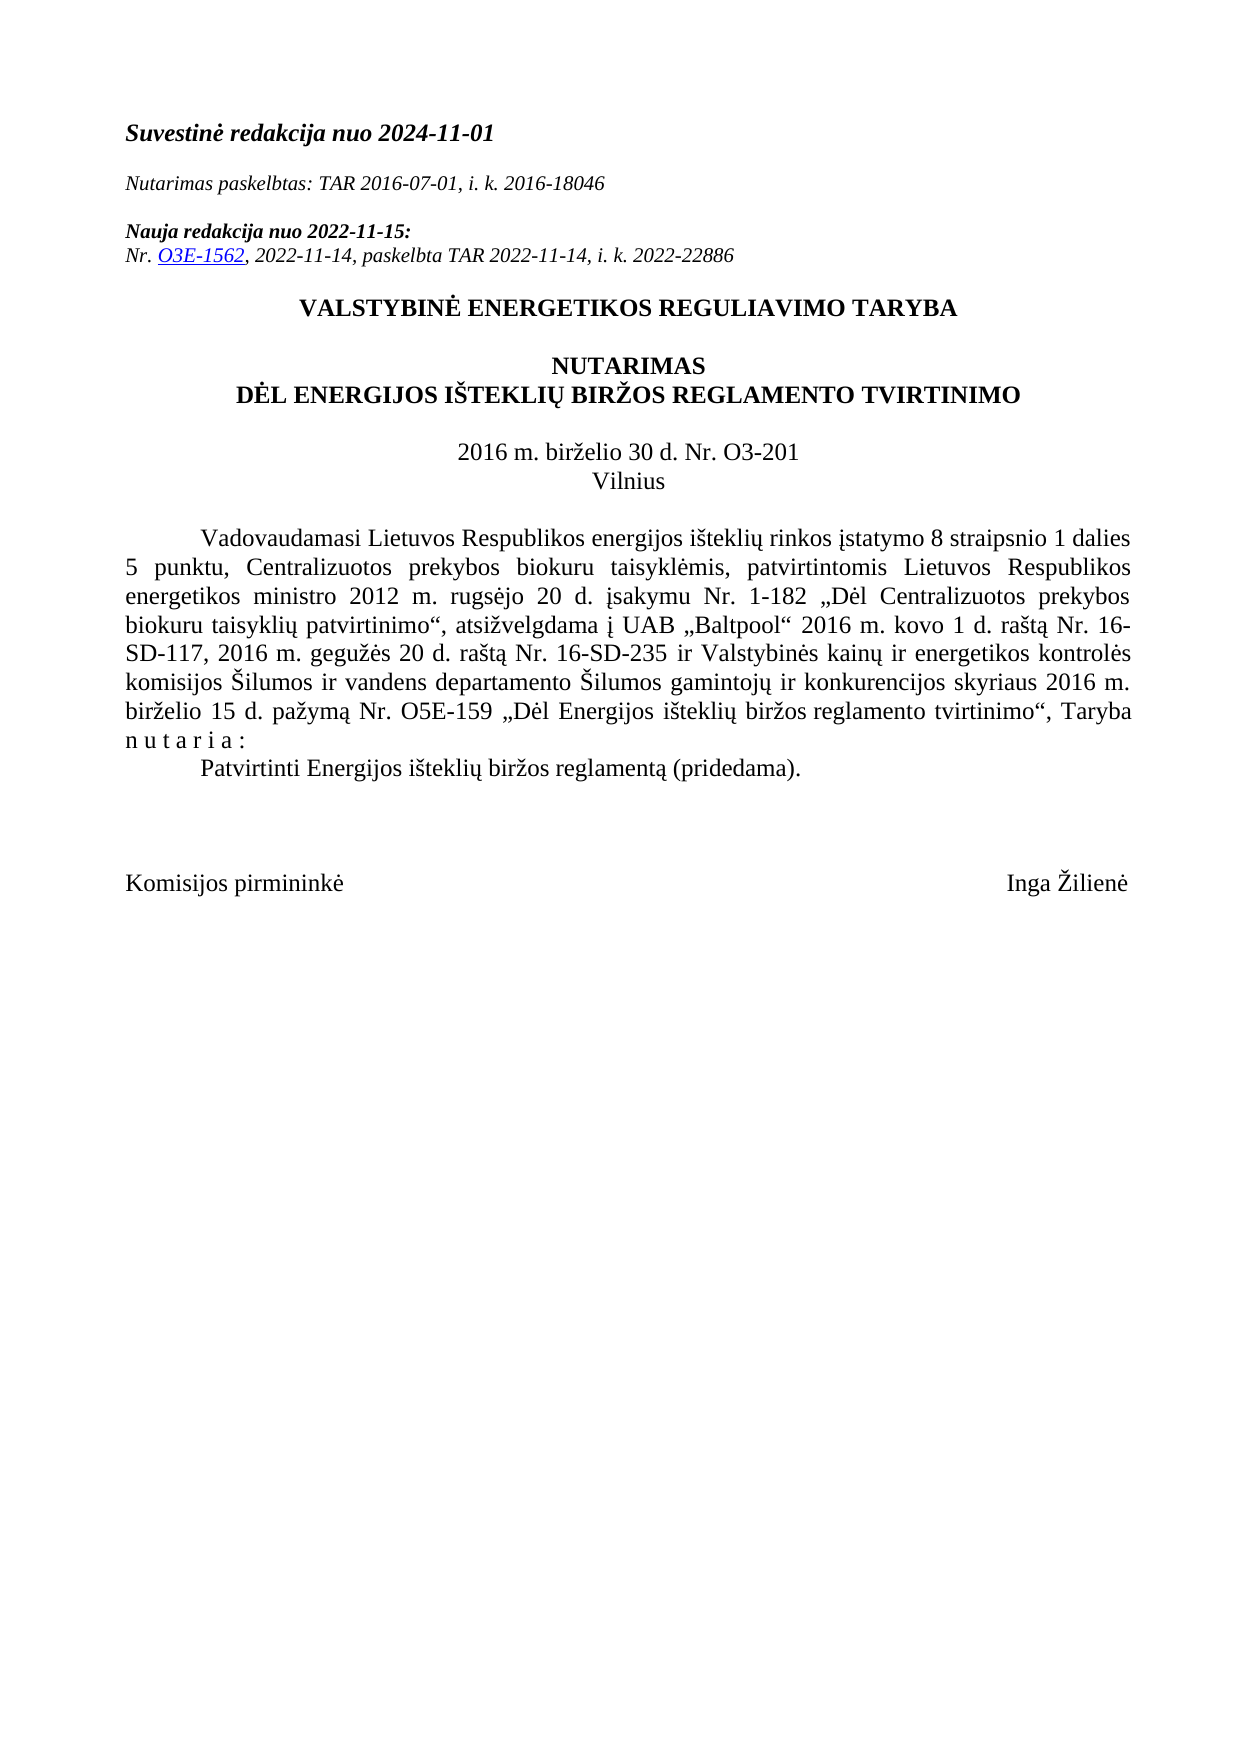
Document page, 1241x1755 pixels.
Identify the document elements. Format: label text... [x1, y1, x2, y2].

text Nauja redakcija nuo 2022-11-15: [125, 219, 1132, 243]
text Vilnius [125, 466, 1132, 495]
text Suvestinė redakcija nuo 2024-11-01 [125, 118, 1132, 147]
text 2016 m. birželio 30 d. Nr. O3-201 [125, 437, 1132, 466]
text Vadovaudamasi Lietuvos Respublikos energijos išteklių rinkos įstatymo 8 straipsnio 1 dalies 5 punktu, Centralizuotos prekybos biokuru taisyklėmis, patvirtintomis Lietuvos Respublikos energetikos ministro 2012 m. rugsėjo 20 d. įsakymu Nr. 1-182 „Dėl Centralizuotos prekybos biokuru taisyklių patvirtinimo“, atsižvelgdama į UAB „Baltpool“ 2016 m. kovo 1 d. raštą Nr. 16-SD-117, 2016 m. gegužės 20 d. raštą Nr. 16-SD-235 ir Valstybinės kainų ir energetikos kontrolės komisijos Šilumos ir vandens departamento Šilumos gamintojų ir konkurencijos skyriaus 2016 m. birželio 15 d. pažymą Nr. O5E-159 „Dėl Energijos išteklių biržos reglamento tvirtinimo“, Taryba nutaria: [125, 523, 1132, 753]
text Nutarimas paskelbtas: TAR 2016-07-01, i. k. 2016-18046 [125, 171, 1132, 195]
text VALSTYBINĖ ENERGETIKOS REGULIAVIMO TARYBA [125, 293, 1132, 322]
text DĖL ENERGIJOS IŠTEKLIŲ BIRŽOS REGLAMENTO TVIRTINIMO [125, 380, 1132, 408]
text NUTARIMAS [125, 351, 1132, 380]
text Patvirtinti Energijos išteklių biržos reglamentą (pridedama). [125, 753, 1132, 782]
text Nr. O3E-1562, 2022-11-14, paskelbta TAR 2022-11-14, i. k. 2022-22886 [125, 243, 1132, 267]
text Komisijos pirmininkė Inga Žilienė [125, 868, 1132, 897]
